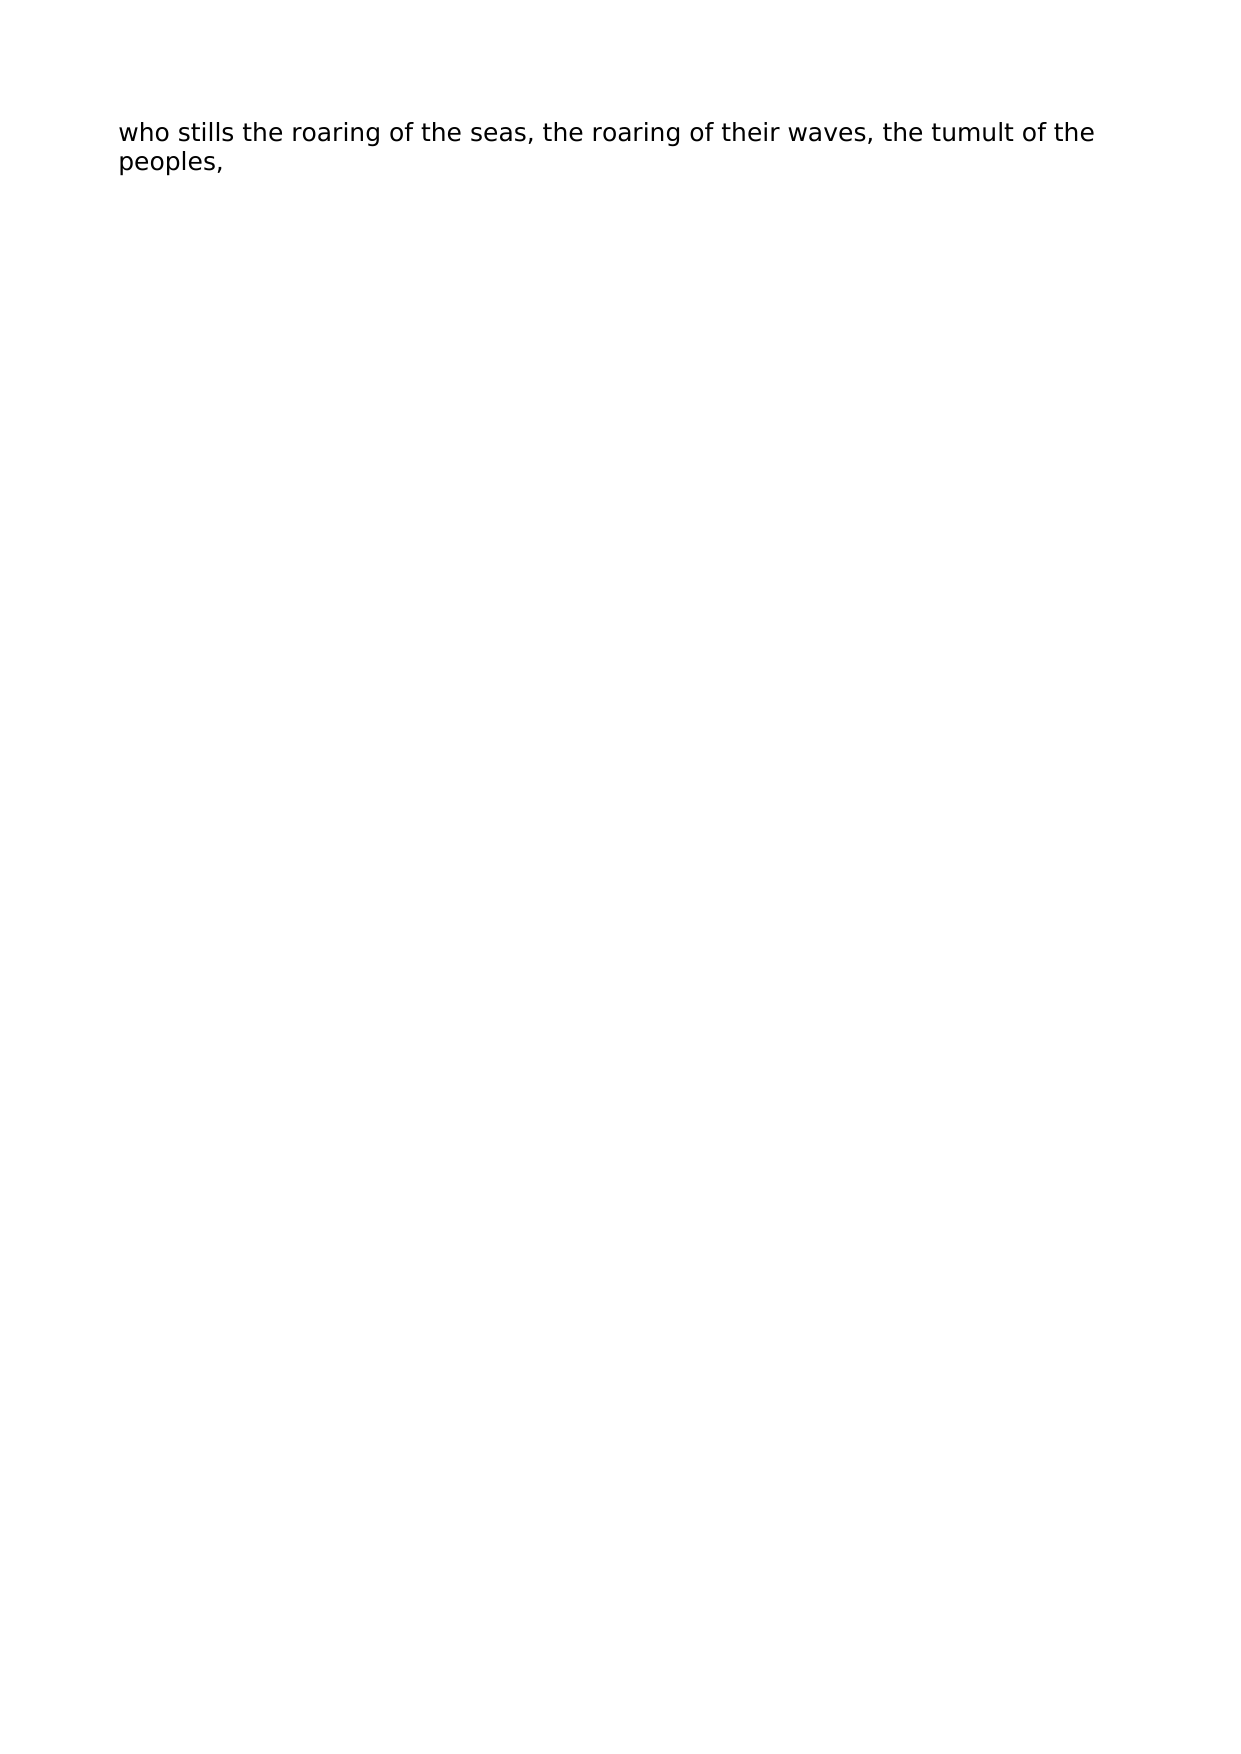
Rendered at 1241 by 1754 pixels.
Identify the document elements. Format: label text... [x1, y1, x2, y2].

text who stills the roaring of the seas, the roaring of their waves, the tumult of the peoples, [118, 118, 1122, 176]
